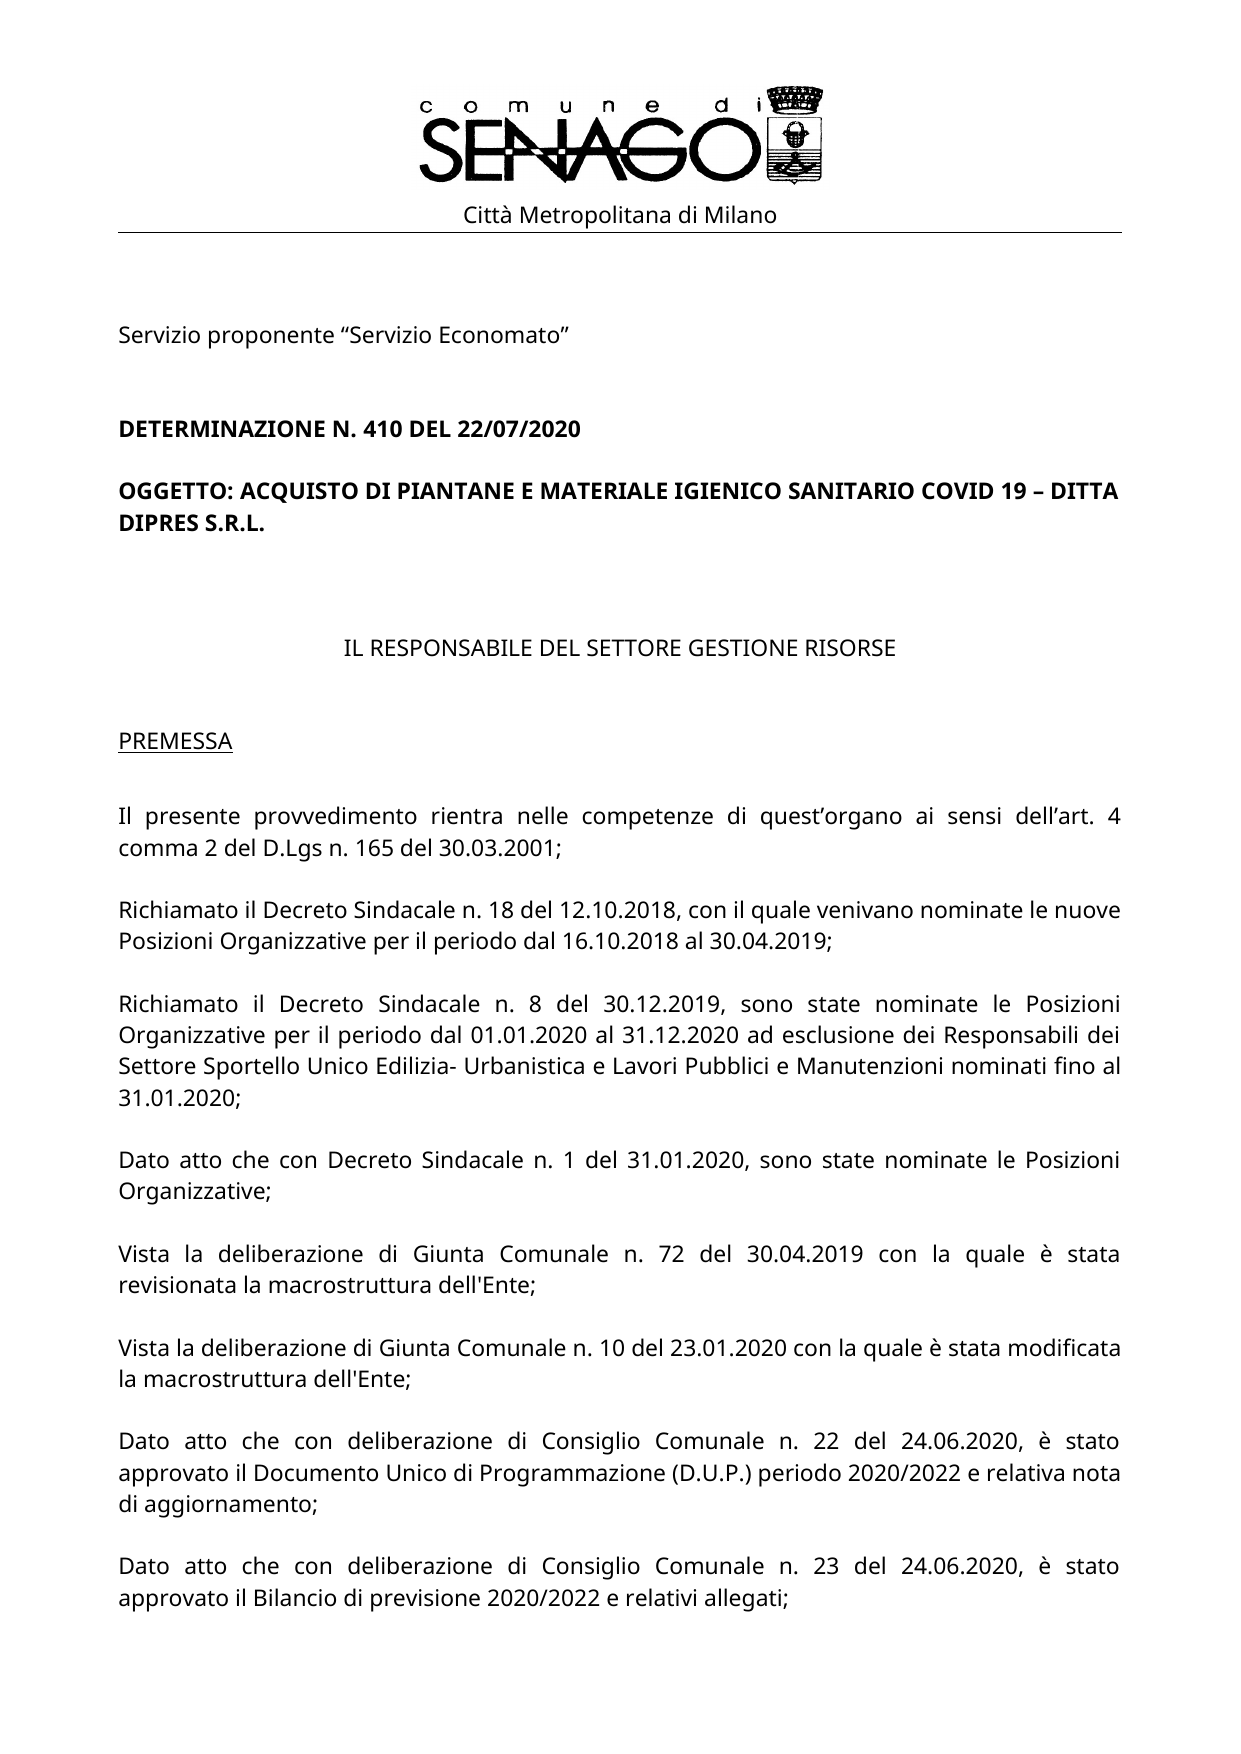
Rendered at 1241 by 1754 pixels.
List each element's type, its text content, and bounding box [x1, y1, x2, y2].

text Vista la deliberazione di Giunta Comunale n. 72 del 30.04.2019 con la quale è stata revisionata la macrostruttura dell'Ente; [118, 1238, 1122, 1300]
text IL RESPONSABILE DEL SETTORE GESTIONE RISORSE [118, 631, 1122, 663]
picture [411, 84, 830, 190]
text Dato atto che con deliberazione di Consiglio Comunale n. 23 del 24.06.2020, è stato approvato il Bilancio di previsione 2020/2022 e relativi allegati; [118, 1550, 1122, 1613]
text Richiamato il Decreto Sindacale n. 8 del 30.12.2019, sono state nominate le Posizioni Organizzative per il periodo dal 01.01.2020 al 31.12.2020 ad esclusione dei Responsabili dei Settore Sportello Unico Edilizia- Urbanistica e Lavori Pubblici e Manutenzioni nominati fino al 31.01.2020; [118, 988, 1122, 1113]
text Dato atto che con deliberazione di Consiglio Comunale n. 22 del 24.06.2020, è stato approvato il Documento Unico di Programmazione (D.U.P.) periodo 2020/2022 e relativa nota di aggiornamento; [118, 1425, 1122, 1519]
text Vista la deliberazione di Giunta Comunale n. 10 del 23.01.2020 con la quale è stata modificata la macrostruttura dell'Ente; [118, 1331, 1122, 1394]
text Servizio proponente “Servizio Economato” [118, 319, 1122, 350]
text Il presente provvedimento rientra nelle competenze di quest’organo ai sensi dell’art. 4 comma 2 del D.Lgs n. 165 del 30.03.2001; [118, 800, 1122, 863]
text OGGETTO: ACQUISTO DI PIANTANE E MATERIALE IGIENICO SANITARIO COVID 19 – DITTA DIPRES S.R.L. [118, 475, 1122, 538]
text Richiamato il Decreto Sindacale n. 18 del 12.10.2018, con il quale venivano nominate le nuove Posizioni Organizzative per il periodo dal 16.10.2018 al 30.04.2019; [118, 894, 1122, 956]
text Dato atto che con Decreto Sindacale n. 1 del 31.01.2020, sono state nominate le Posizioni Organizzative; [118, 1144, 1122, 1206]
text DETERMINAZIONE N. 410 DEL 22/07/2020 [118, 413, 1122, 444]
text PREMESSA [118, 725, 1122, 756]
